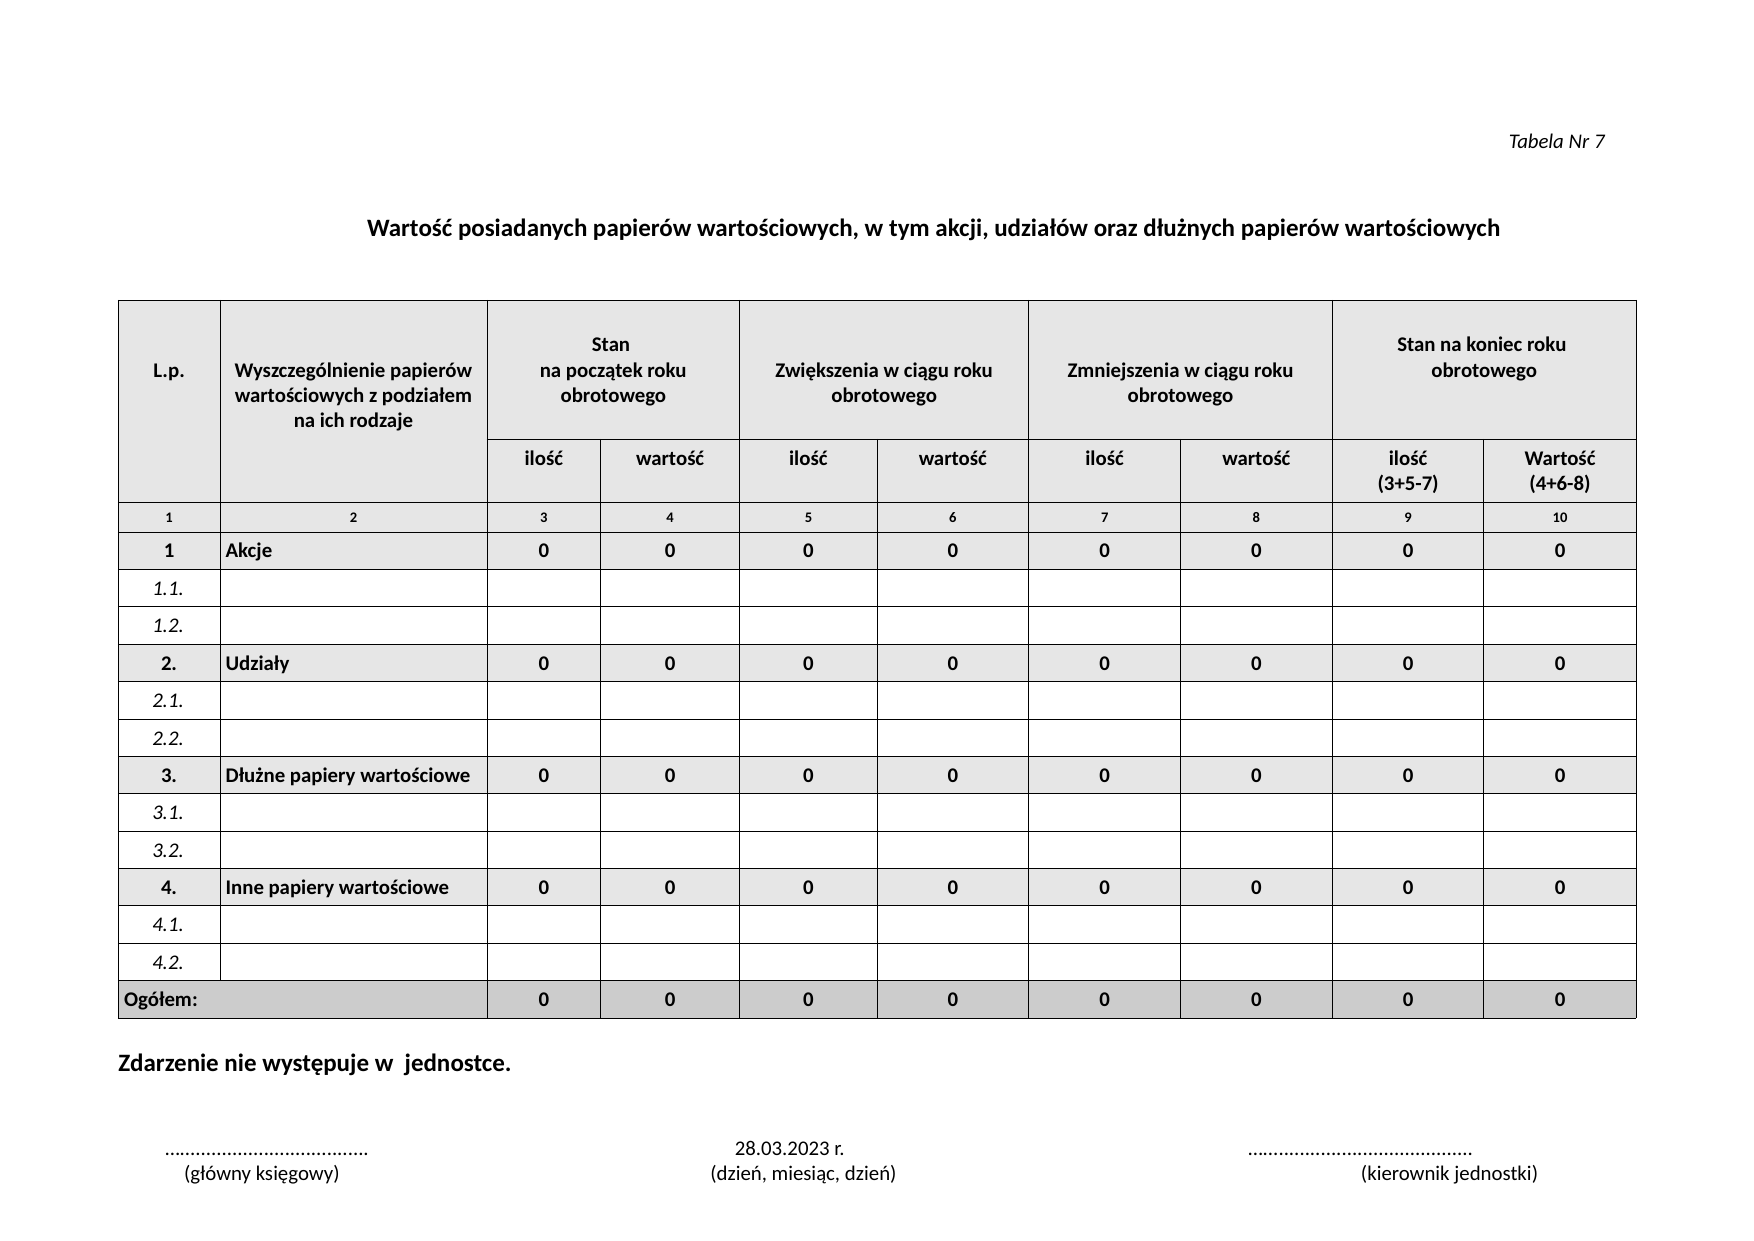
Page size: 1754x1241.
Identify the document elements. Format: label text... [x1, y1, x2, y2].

table_cell [1029, 682, 1180, 718]
table_cell [601, 832, 739, 868]
table_cell [740, 607, 877, 644]
table_cell 0 [1484, 757, 1636, 793]
table_cell 0 [1333, 645, 1483, 681]
table_cell [1181, 607, 1332, 644]
table_cell 8 [1181, 503, 1332, 531]
table_cell 0 [488, 981, 600, 1018]
table_cell 2.1. [119, 682, 220, 718]
table_cell [1333, 570, 1483, 606]
table_cell [1484, 607, 1636, 644]
table_cell 0 [878, 757, 1028, 793]
table_cell [740, 944, 877, 980]
table_cell 2. [119, 645, 220, 681]
table_cell 4.1. [119, 906, 220, 943]
table_cell [1181, 794, 1332, 831]
table_cell [1484, 720, 1636, 756]
table_cell [488, 906, 600, 943]
table_cell Udziały [221, 645, 487, 681]
table_cell [1029, 794, 1180, 831]
table_cell [221, 570, 487, 606]
table_header L.p. [119, 301, 220, 502]
table_cell [601, 682, 739, 718]
table_cell 4. [119, 869, 220, 905]
table_cell 3. [119, 757, 220, 793]
table_cell 1.1. [119, 570, 220, 606]
table_cell 0 [740, 645, 877, 681]
table_cell [878, 570, 1028, 606]
table_cell 5 [740, 503, 877, 531]
table_cell [1029, 607, 1180, 644]
table_cell [601, 607, 739, 644]
table_cell [221, 944, 487, 980]
table_cell [1181, 906, 1332, 943]
table_cell 0 [1181, 869, 1332, 905]
table_cell [1029, 720, 1180, 756]
table_cell 0 [740, 869, 877, 905]
table_cell Dłużne papiery wartościowe [221, 757, 487, 793]
table_cell Ogółem: [119, 981, 487, 1018]
table_cell 0 [1181, 533, 1332, 569]
table_cell wartość [1181, 440, 1332, 502]
table_cell [740, 906, 877, 943]
table_cell Wartość (4+6-8) [1484, 440, 1636, 502]
table_cell [221, 794, 487, 831]
table_cell Akcje [221, 533, 487, 569]
table_cell [878, 944, 1028, 980]
table_cell [740, 832, 877, 868]
table_cell 0 [1181, 645, 1332, 681]
table_cell [1484, 570, 1636, 606]
table_header Stan na koniec roku obrotowego [1333, 301, 1636, 439]
table_header Stan na początek roku obrotowego [488, 301, 739, 439]
table_cell 0 [1029, 645, 1180, 681]
table_cell 0 [488, 869, 600, 905]
table_cell [601, 944, 739, 980]
table_cell 0 [601, 981, 739, 1018]
table_cell 0 [1484, 533, 1636, 569]
table_cell wartość [878, 440, 1028, 502]
table_cell 2 [221, 503, 487, 531]
table_cell [1029, 570, 1180, 606]
table_cell [1333, 832, 1483, 868]
table_cell [1333, 720, 1483, 756]
table_cell 0 [1029, 533, 1180, 569]
table_cell 0 [1484, 869, 1636, 905]
table_header Zmniejszenia w ciągu roku obrotowego [1029, 301, 1332, 439]
table_cell [601, 720, 739, 756]
table_cell 0 [878, 981, 1028, 1018]
table_cell 7 [1029, 503, 1180, 531]
table_cell [1333, 794, 1483, 831]
table_cell [1181, 570, 1332, 606]
table_cell [740, 682, 877, 718]
table_cell 10 [1484, 503, 1636, 531]
text ….................................... 28.03.2023 r. …........................................ (główny księgowy) (dzień, miesiąc, dzień) (kierownik jednostki) [118, 1135, 1636, 1186]
table_cell [1181, 944, 1332, 980]
table_cell 1 [119, 533, 220, 569]
table_cell [488, 682, 600, 718]
table_cell 0 [1484, 645, 1636, 681]
table_cell 0 [740, 981, 877, 1018]
table_cell 3.1. [119, 794, 220, 831]
table_cell [1484, 906, 1636, 943]
table_cell [740, 720, 877, 756]
table_cell 0 [601, 869, 739, 905]
table_cell [488, 570, 600, 606]
table_cell [1484, 944, 1636, 980]
table_cell 1 [119, 503, 220, 531]
table_cell Inne papiery wartościowe [221, 869, 487, 905]
table_cell [1333, 944, 1483, 980]
table_cell 0 [740, 533, 877, 569]
table_cell [601, 794, 739, 831]
table_cell ilość [488, 440, 600, 502]
table_cell [221, 720, 487, 756]
table_cell 4.2. [119, 944, 220, 980]
table_cell 0 [878, 645, 1028, 681]
table_cell [221, 607, 487, 644]
table_header Zwiększenia w ciągu roku obrotowego [740, 301, 1028, 439]
table_cell 0 [1181, 981, 1332, 1018]
table_cell 1.2. [119, 607, 220, 644]
table_cell 0 [1333, 869, 1483, 905]
table_cell [1484, 682, 1636, 718]
table_cell 0 [488, 757, 600, 793]
table_cell [878, 832, 1028, 868]
table_cell 0 [1029, 869, 1180, 905]
table_cell 0 [601, 533, 739, 569]
table_cell [601, 906, 739, 943]
table_cell [601, 570, 739, 606]
table_cell [221, 906, 487, 943]
text Tabela Nr 7 [118, 124, 1636, 154]
table_cell 0 [1333, 981, 1483, 1018]
table_cell [488, 720, 600, 756]
table_cell [878, 607, 1028, 644]
table_cell 0 [601, 757, 739, 793]
text Wartość posiadanych papierów wartościowych, w tym akcji, udziałów oraz dłużnych papierów wartościowych [118, 212, 1636, 242]
table_cell [878, 906, 1028, 943]
table_cell [1484, 832, 1636, 868]
table_cell ilość [1029, 440, 1180, 502]
table_cell 0 [878, 869, 1028, 905]
table_cell [1181, 832, 1332, 868]
table_cell [1181, 682, 1332, 718]
table_cell [1333, 906, 1483, 943]
table_cell [1333, 682, 1483, 718]
table_cell 0 [1333, 533, 1483, 569]
table_cell 4 [601, 503, 739, 531]
table_cell [740, 794, 877, 831]
table_cell [488, 944, 600, 980]
table_header Wyszczególnienie papierów wartościowych z podziałem na ich rodzaje [221, 301, 487, 502]
table_cell [1333, 607, 1483, 644]
table_cell [878, 794, 1028, 831]
table_cell [488, 607, 600, 644]
table_cell 0 [878, 533, 1028, 569]
table_cell [1029, 906, 1180, 943]
table_cell [488, 794, 600, 831]
table_cell 0 [488, 645, 600, 681]
table_cell [488, 832, 600, 868]
table_cell 0 [1029, 981, 1180, 1018]
table_cell 0 [488, 533, 600, 569]
table_cell ilość (3+5-7) [1333, 440, 1483, 502]
table_cell [221, 682, 487, 718]
table_cell wartość [601, 440, 739, 502]
table_cell 2.2. [119, 720, 220, 756]
table_cell 0 [740, 757, 877, 793]
table_cell 0 [601, 645, 739, 681]
table_cell 6 [878, 503, 1028, 531]
table_cell [1181, 720, 1332, 756]
table_cell [1029, 832, 1180, 868]
table_cell [1484, 794, 1636, 831]
table_cell ilość [740, 440, 877, 502]
table_cell [1029, 944, 1180, 980]
table_cell 0 [1484, 981, 1636, 1018]
table_cell 0 [1029, 757, 1180, 793]
table_cell 3 [488, 503, 600, 531]
table_cell [221, 832, 487, 868]
table_cell 3.2. [119, 832, 220, 868]
table_cell 9 [1333, 503, 1483, 531]
table_cell [740, 570, 877, 606]
table_cell [878, 720, 1028, 756]
table_cell 0 [1333, 757, 1483, 793]
text Zdarzenie nie występuje w jednostce. [118, 1047, 1636, 1077]
table_cell 0 [1181, 757, 1332, 793]
table_cell [878, 682, 1028, 718]
